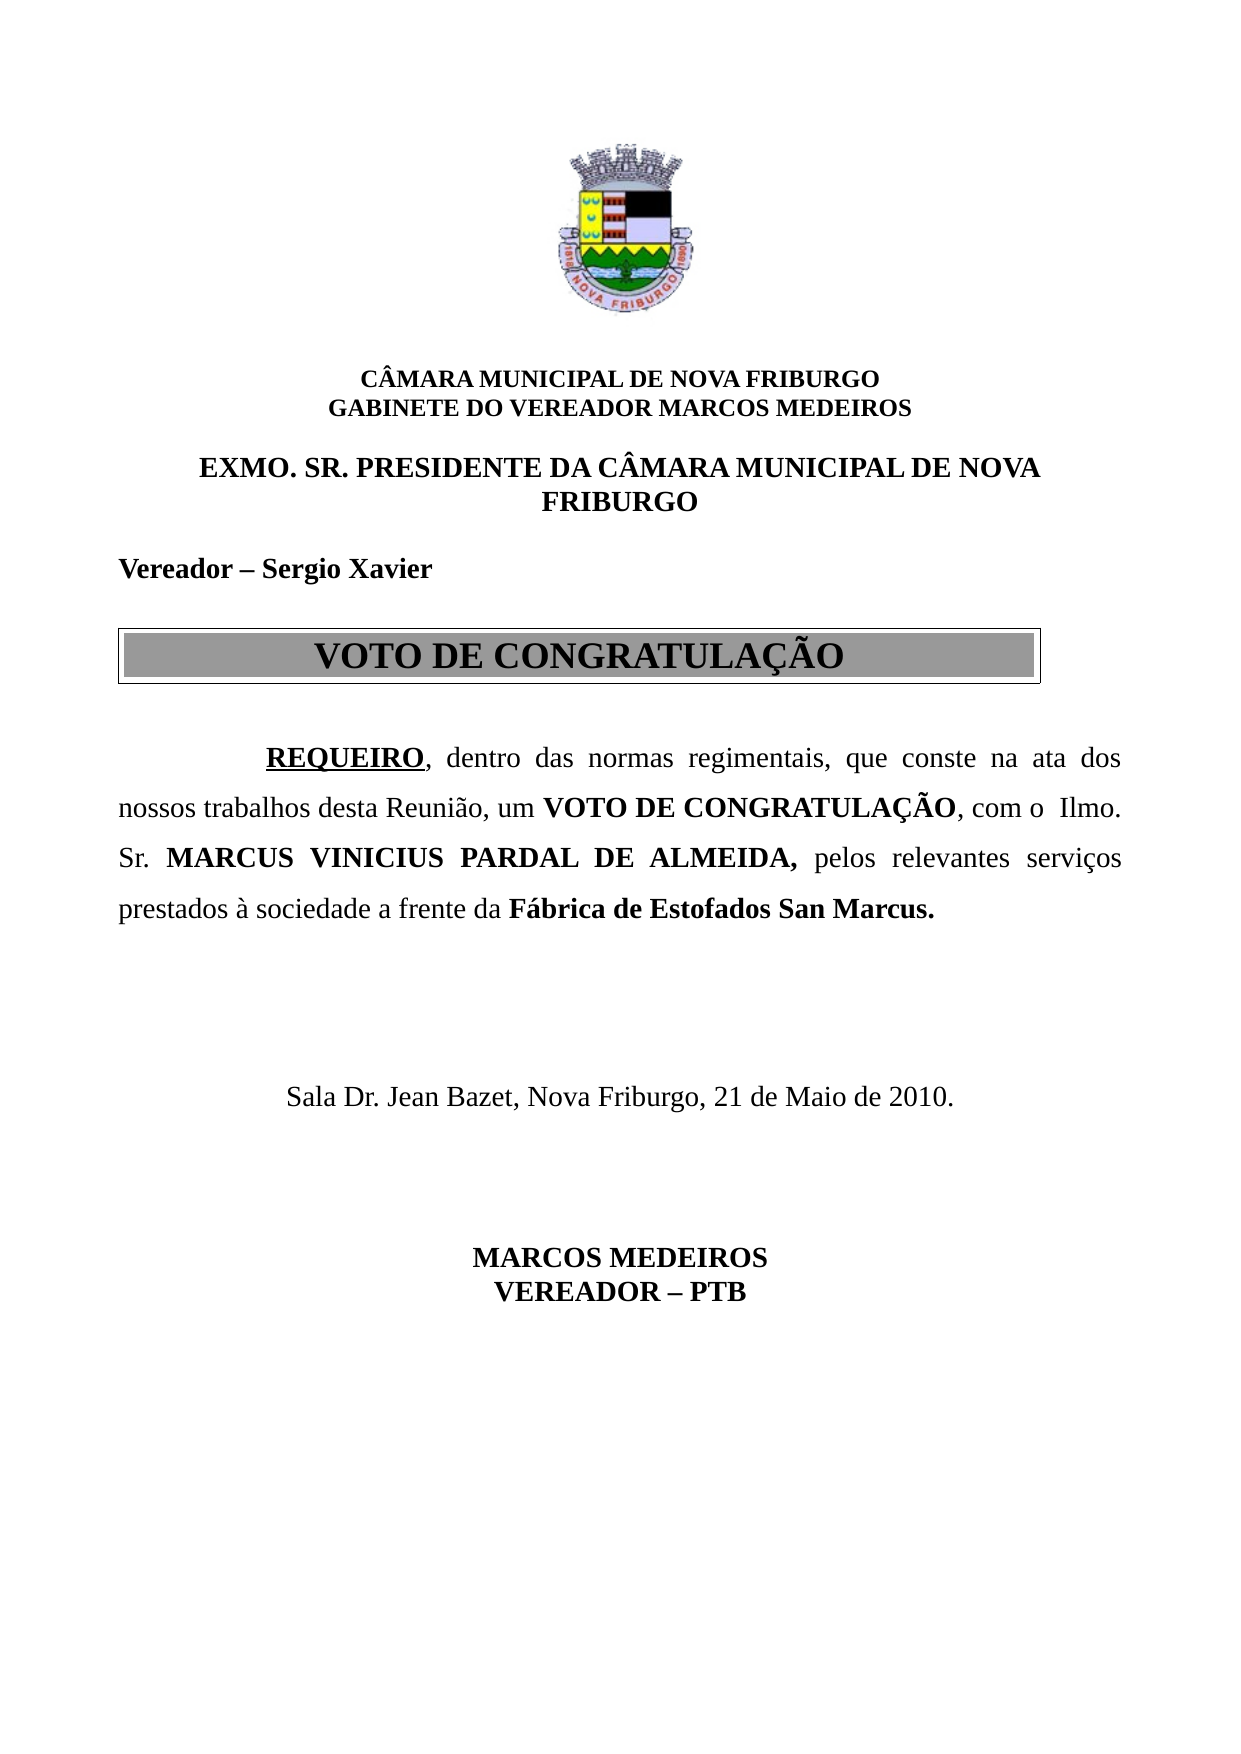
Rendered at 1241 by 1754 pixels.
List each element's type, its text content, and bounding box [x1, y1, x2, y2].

text VEREADOR – PTB [118, 1274, 1122, 1307]
text Sala Dr. Jean Bazet, Nova Friburgo, 21 de Maio de 2010. [118, 1079, 1122, 1113]
picture [537, 127, 703, 327]
text GABINETE DO VEREADOR MARCOS MEDEIROS [118, 393, 1122, 422]
text Vereador – Sergio Xavier [118, 551, 1122, 584]
text MARCOS MEDEIROS [118, 1240, 1122, 1274]
text EXMO. SR. PRESIDENTE DA CÂMARA MUNICIPAL DE NOVA FRIBURGO [118, 450, 1122, 517]
text REQUEIRO, dentro das normas regimentais, que conste na ata dos nossos trabalhos desta Reunião, um VOTO DE CONGRATULAÇÃO, com o Ilmo. Sr. MARCUS VINICIUS PARDAL DE ALMEIDA, pelos relevantes serviços prestados à sociedade a frente da Fábrica de Estofados San Marcus. [118, 740, 1122, 924]
table_header VOTO DE CONGRATULAÇÃO [119, 629, 1040, 682]
text CÂMARA MUNICIPAL DE NOVA FRIBURGO [118, 364, 1122, 393]
